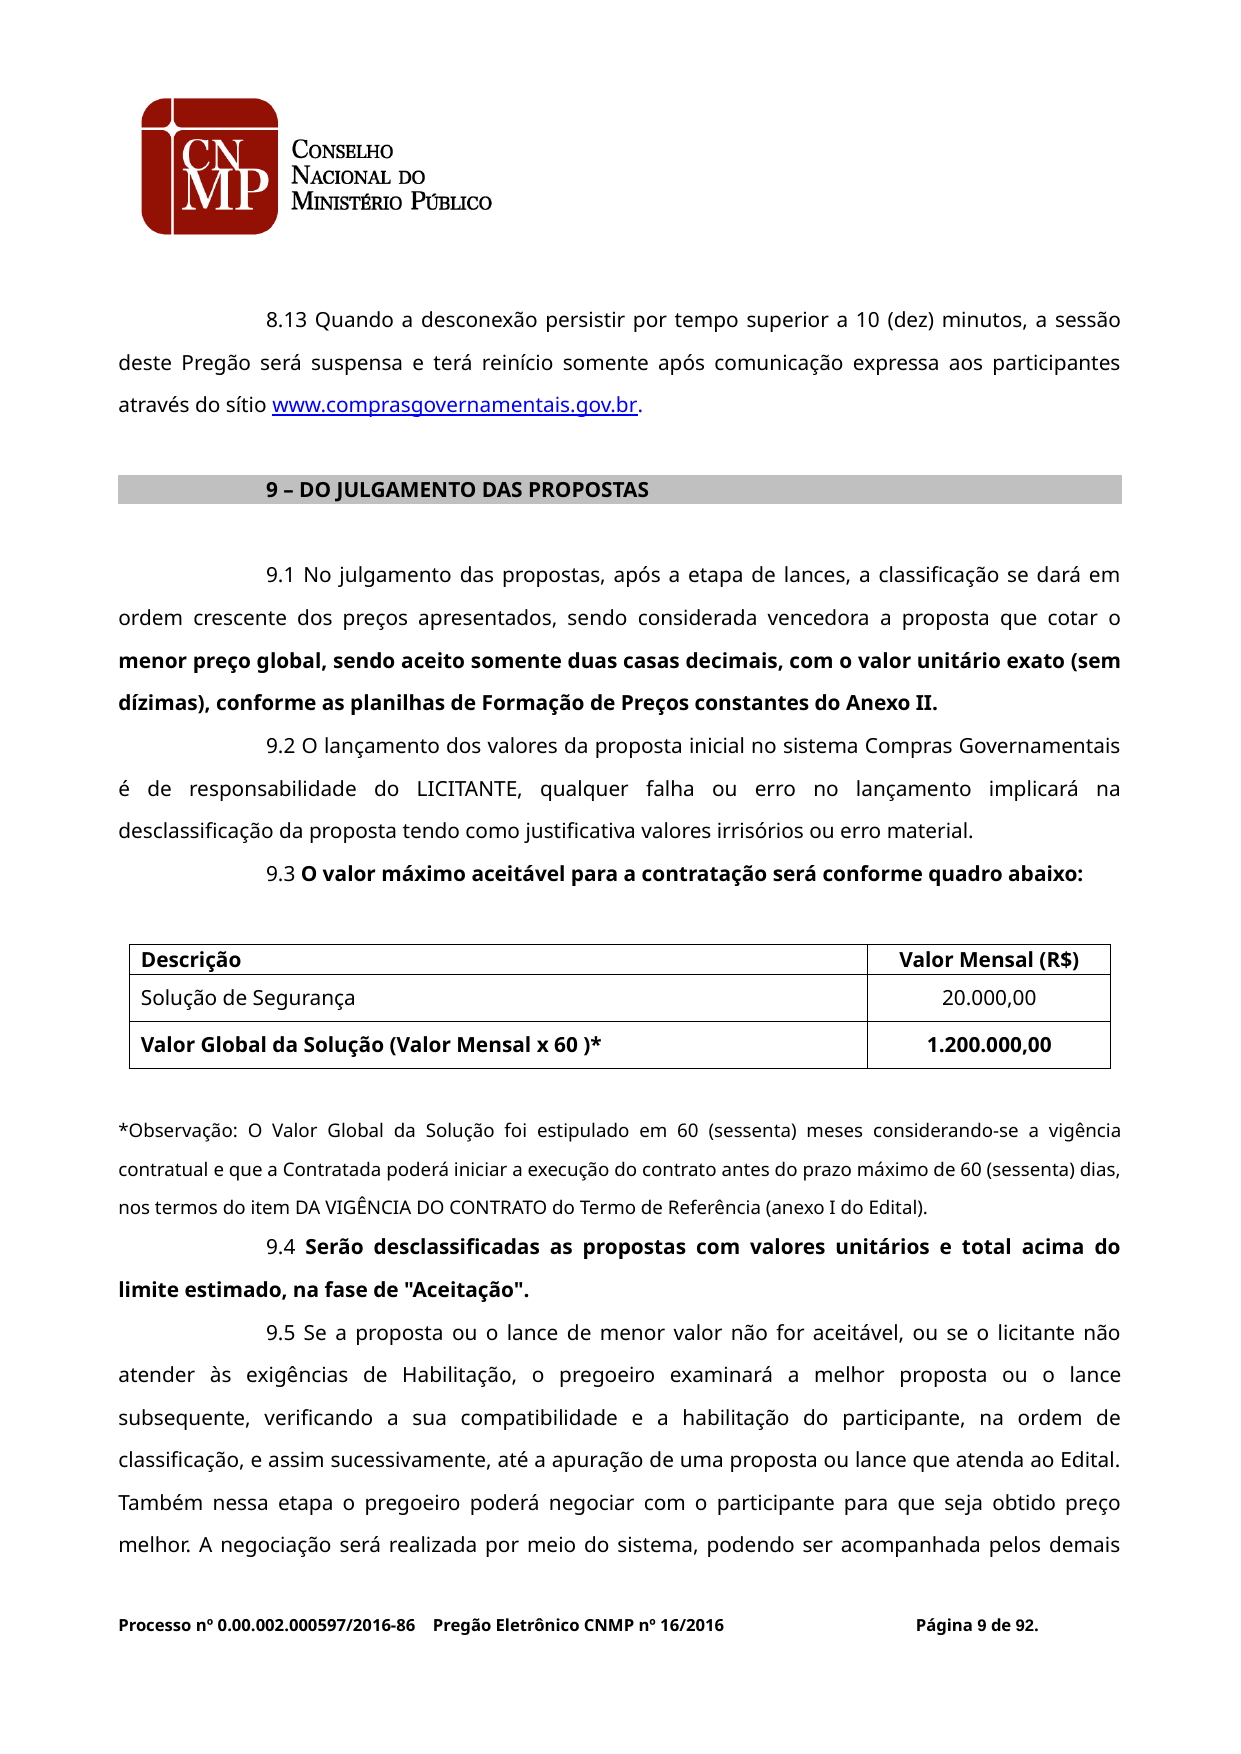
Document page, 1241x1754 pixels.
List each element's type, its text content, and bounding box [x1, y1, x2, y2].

text 8.13 Quando a desconexão persistir por tempo superior a 10 (dez) minutos, a sessão deste Pregão será suspensa e terá reinício somente após comunicação expressa aos participantes através do sítio www.comprasgovernamentais.gov.br. [118, 305, 1122, 419]
table_cell Solução de Segurança [130, 975, 867, 1021]
table_cell 20.000,00 [868, 975, 1110, 1021]
text *Observação: O Valor Global da Solução foi estipulado em 60 (sessenta) meses considerando-se a vigência contratual e que a Contratada poderá iniciar a execução do contrato antes do prazo máximo de 60 (sessenta) dias, nos termos do item DA VIGÊNCIA DO CONTRATO do Termo de Referência (anexo I do Edital). [118, 1118, 1122, 1220]
table_header Descrição [130, 945, 867, 973]
text 9.5 Se a proposta ou o lance de menor valor não for aceitável, ou se o licitante não atender às exigências de Habilitação, o pregoeiro examinará a melhor proposta ou o lance subsequente, verificando a sua compatibilidade e a habilitação do participante, na ordem de classificação, e assim sucessivamente, até a apuração de uma proposta ou lance que atenda ao Edital. Também nessa etapa o pregoeiro poderá negociar com o participante para que seja obtido preço melhor. A negociação será realizada por meio do sistema, podendo ser acompanhada pelos demais [118, 1318, 1122, 1559]
table_cell Valor Global da Solução (Valor Mensal x 60 )* [130, 1022, 867, 1067]
text 9.4 Serão desclassificadas as propostas com valores unitários e total acima do limite estimado, na fase de "Aceitação". [118, 1232, 1122, 1303]
text 9.3 O valor máximo aceitável para a contratação será conforme quadro abaixo: [118, 859, 1122, 887]
text 9.1 No julgamento das propostas, após a etapa de lances, a classificação se dará em ordem crescente dos preços apresentados, sendo considerada vencedora a proposta que cotar o menor preço global, sendo aceito somente duas casas decimais, com o valor unitário exato (sem dízimas), conforme as planilhas de Formação de Preços constantes do Anexo II. [118, 561, 1122, 717]
table_header Valor Mensal (R$) [868, 945, 1110, 973]
table_cell 1.200.000,00 [868, 1022, 1110, 1067]
text 9.2 O lançamento dos valores da proposta inicial no sistema Compras Governamentais é de responsabilidade do LICITANTE, qualquer falha ou erro no lançamento implicará na desclassificação da proposta tendo como justificativa valores irrisórios ou erro material. [118, 731, 1122, 845]
picture [118, 76, 507, 256]
subtitle 9 – DO JULGAMENTO DAS PROPOSTAS [118, 475, 1122, 504]
